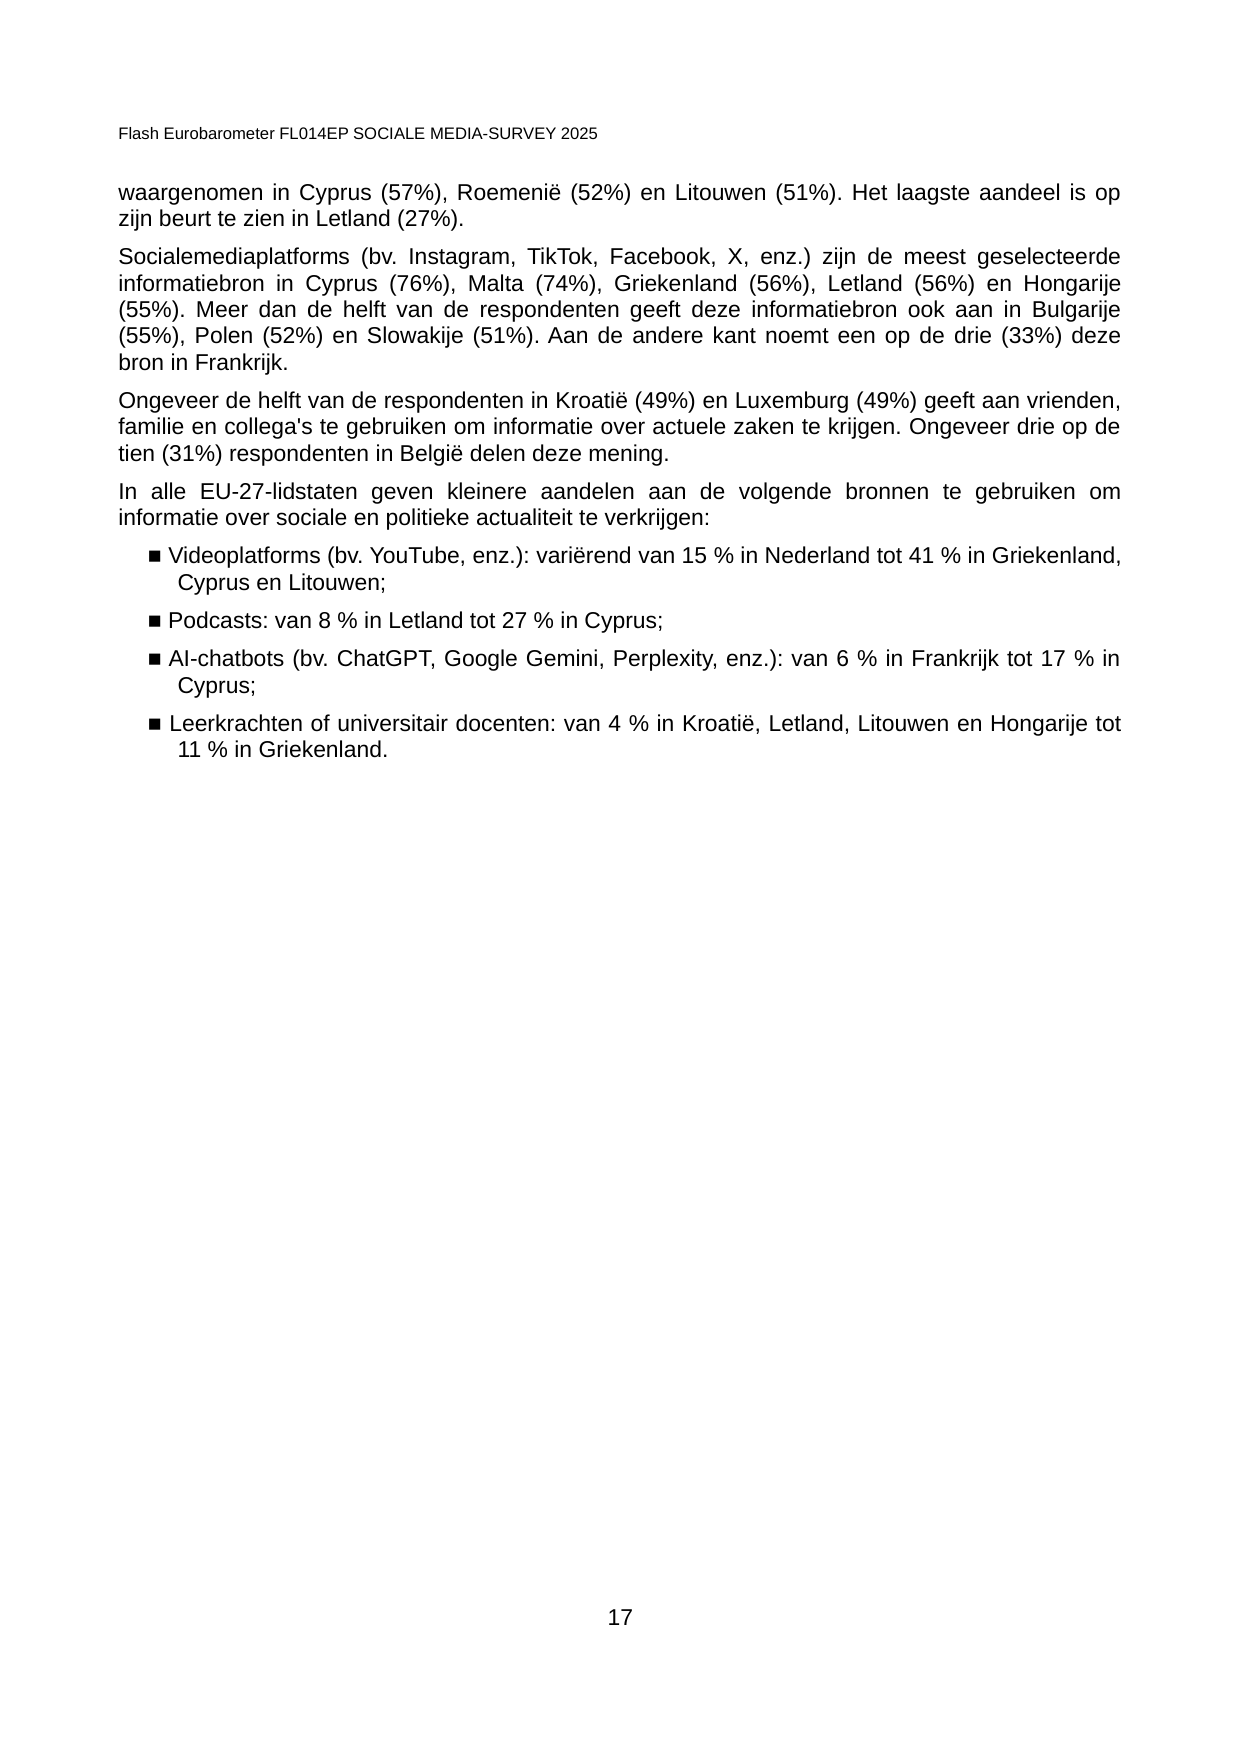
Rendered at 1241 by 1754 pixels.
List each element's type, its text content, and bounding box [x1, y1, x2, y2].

text ■ Videoplatforms (bv. YouTube, enz.): variërend van 15 % in Nederland tot 41 % in Griekenland, Cyprus en Litouwen; [148, 542, 1122, 595]
text waargenomen in Cyprus (57%), Roemenië (52%) en Litouwen (51%). Het laagste aandeel is op zijn beurt te zien in Letland (27%). [118, 179, 1122, 231]
text In alle EU-27-lidstaten geven kleinere aandelen aan de volgende bronnen te gebruiken om informatie over sociale en politieke actualiteit te verkrijgen: [118, 478, 1122, 531]
text ■ Podcasts: van 8 % in Letland tot 27 % in Cyprus; [148, 607, 1122, 633]
text ■ AI-chatbots (bv. ChatGPT, Google Gemini, Perplexity, enz.): van 6 % in Frankrijk tot 17 % in Cyprus; [148, 645, 1122, 698]
text Socialemediaplatforms (bv. Instagram, TikTok, Facebook, X, enz.) zijn de meest geselecteerde informatiebron in Cyprus (76%), Malta (74%), Griekenland (56%), Letland (56%) en Hongarije (55%). Meer dan de helft van de respondenten geeft deze informatiebron ook aan in Bulgarije (55%), Polen (52%) en Slowakije (51%). Aan de andere kant noemt een op de drie (33%) deze bron in Frankrijk. [118, 243, 1122, 375]
text Ongeveer de helft van de respondenten in Kroatië (49%) en Luxemburg (49%) geeft aan vrienden, familie en collega's te gebruiken om informatie over actuele zaken te krijgen. Ongeveer drie op de tien (31%) respondenten in België delen deze mening. [118, 387, 1122, 466]
text ■ Leerkrachten of universitair docenten: van 4 % in Kroatië, Letland, Litouwen en Hongarije tot 11 % in Griekenland. [148, 710, 1122, 762]
